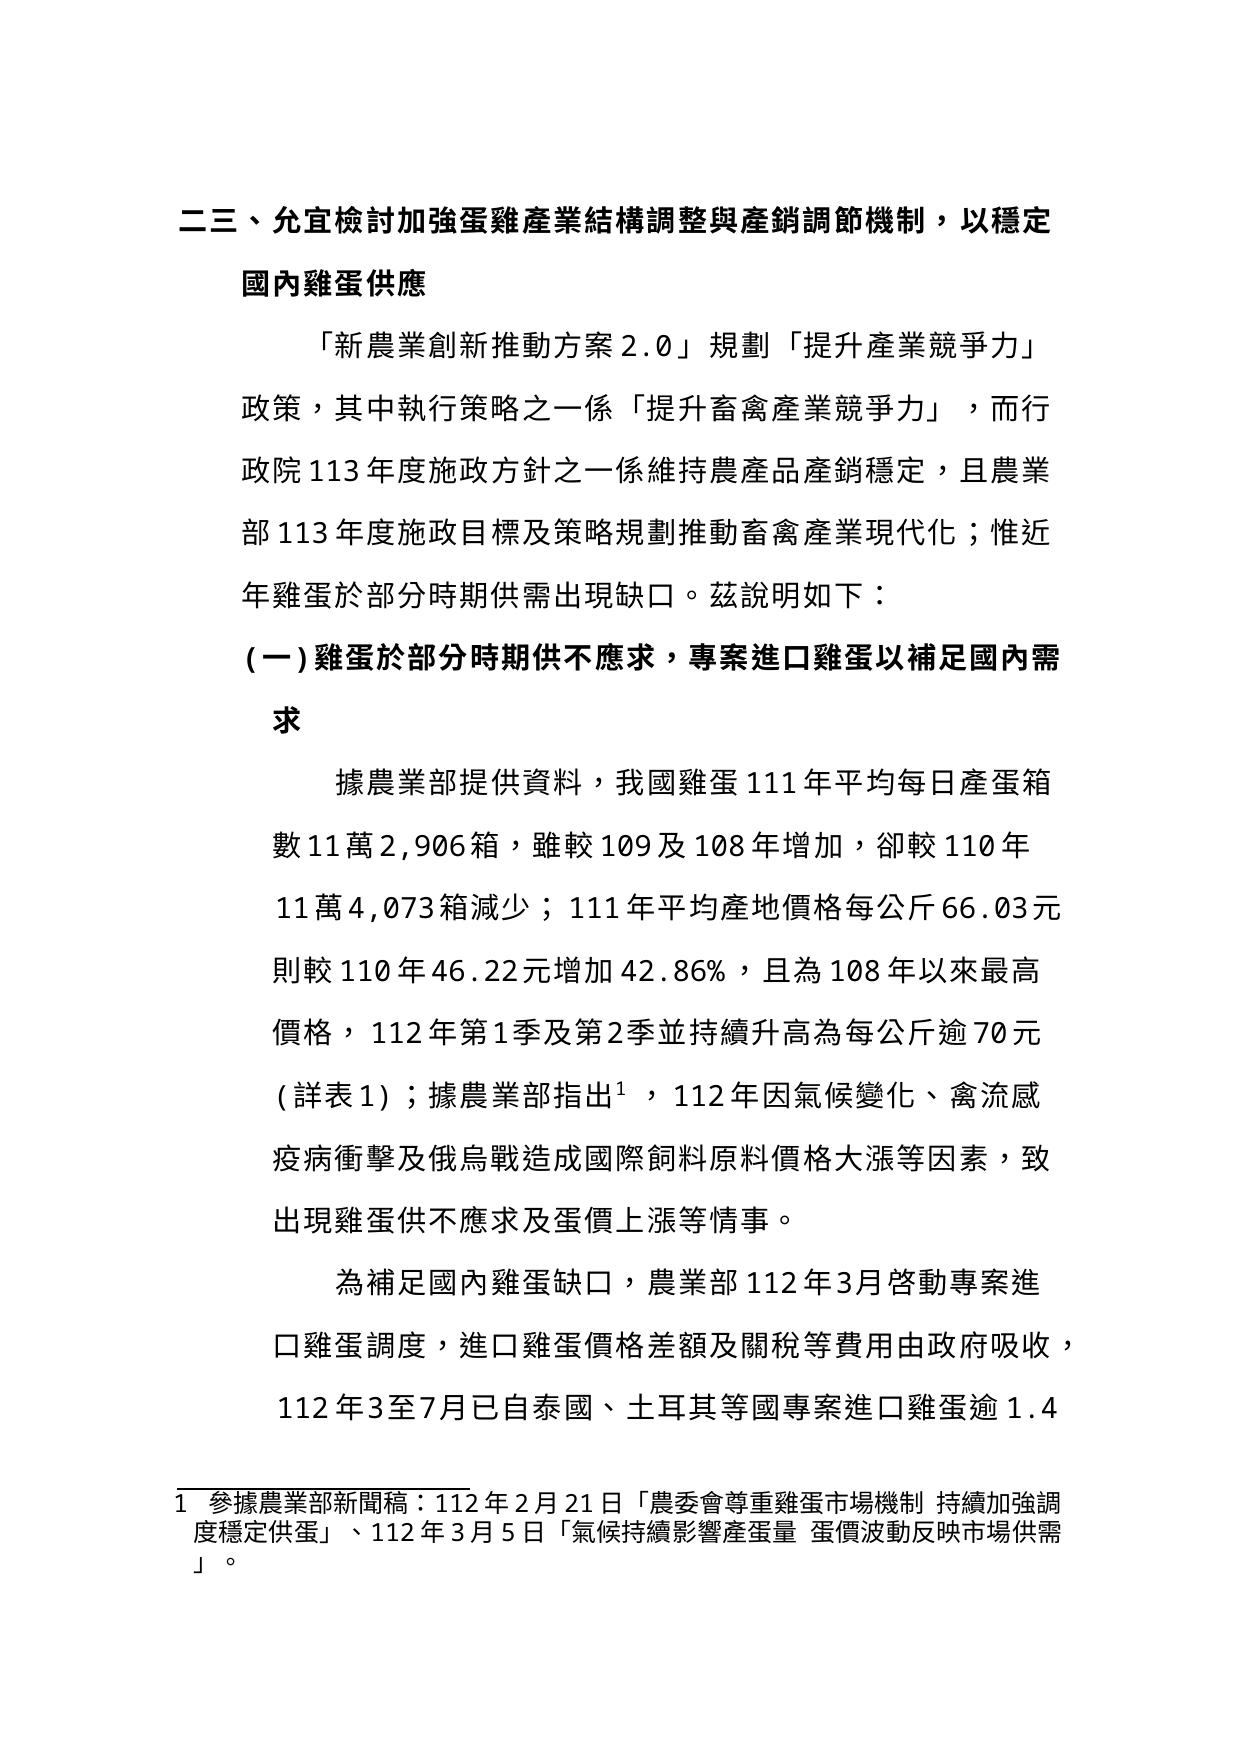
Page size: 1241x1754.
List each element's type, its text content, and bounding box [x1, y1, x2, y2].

text 「新農業創新推動方案2.0」規劃「提升產業競爭力」政策，其中執行策略之一係「提升畜禽產業競爭力」，而行政院113年度施政方針之一係維持農產品產銷穩定，且農業部113年度施政目標及策略規劃推動畜禽產業現代化；惟近年雞蛋於部分時期供需出現缺口。茲說明如下： [236, 302, 1063, 615]
text 二三、允宜檢討加強蛋雞產業結構調整與產銷調節機制，以穩定國內雞蛋供應 [177, 177, 1063, 302]
text (一)雞蛋於部分時期供不應求，專案進口雞蛋以補足國內需求 [236, 615, 1063, 740]
text 參據農業部新聞稿：112年2月21日「農委會尊重雞蛋市場機制 持續加強調度穩定供蛋」、112年3月5日「氣候持續影響產蛋量 蛋價波動反映市場供需」。 [173, 1489, 1063, 1577]
text 據農業部提供資料，我國雞蛋111年平均每日產蛋箱數11萬2,906箱，雖較109及108年增加，卻較110年11萬4,073箱減少；111年平均產地價格每公斤66.03元則較110年46.22元增加42.86%，且為108年以來最高價格，112年第1季及第2季並持續升高為每公斤逾70元(詳表1)；據農業部指出，112年因氣候變化、禽流感疫病衝擊及俄烏戰造成國際飼料原料價格大漲等因素，致出現雞蛋供不應求及蛋價上漲等情事。 [266, 740, 1063, 1240]
text 為補足國內雞蛋缺口，農業部112年3月啓動專案進口雞蛋調度，進口雞蛋價格差額及關稅等費用由政府吸收，112年3至7月已自泰國、土耳其等國專案進口雞蛋逾1.4億顆、吸收之價差約5.7億元。 [266, 1240, 1063, 1427]
